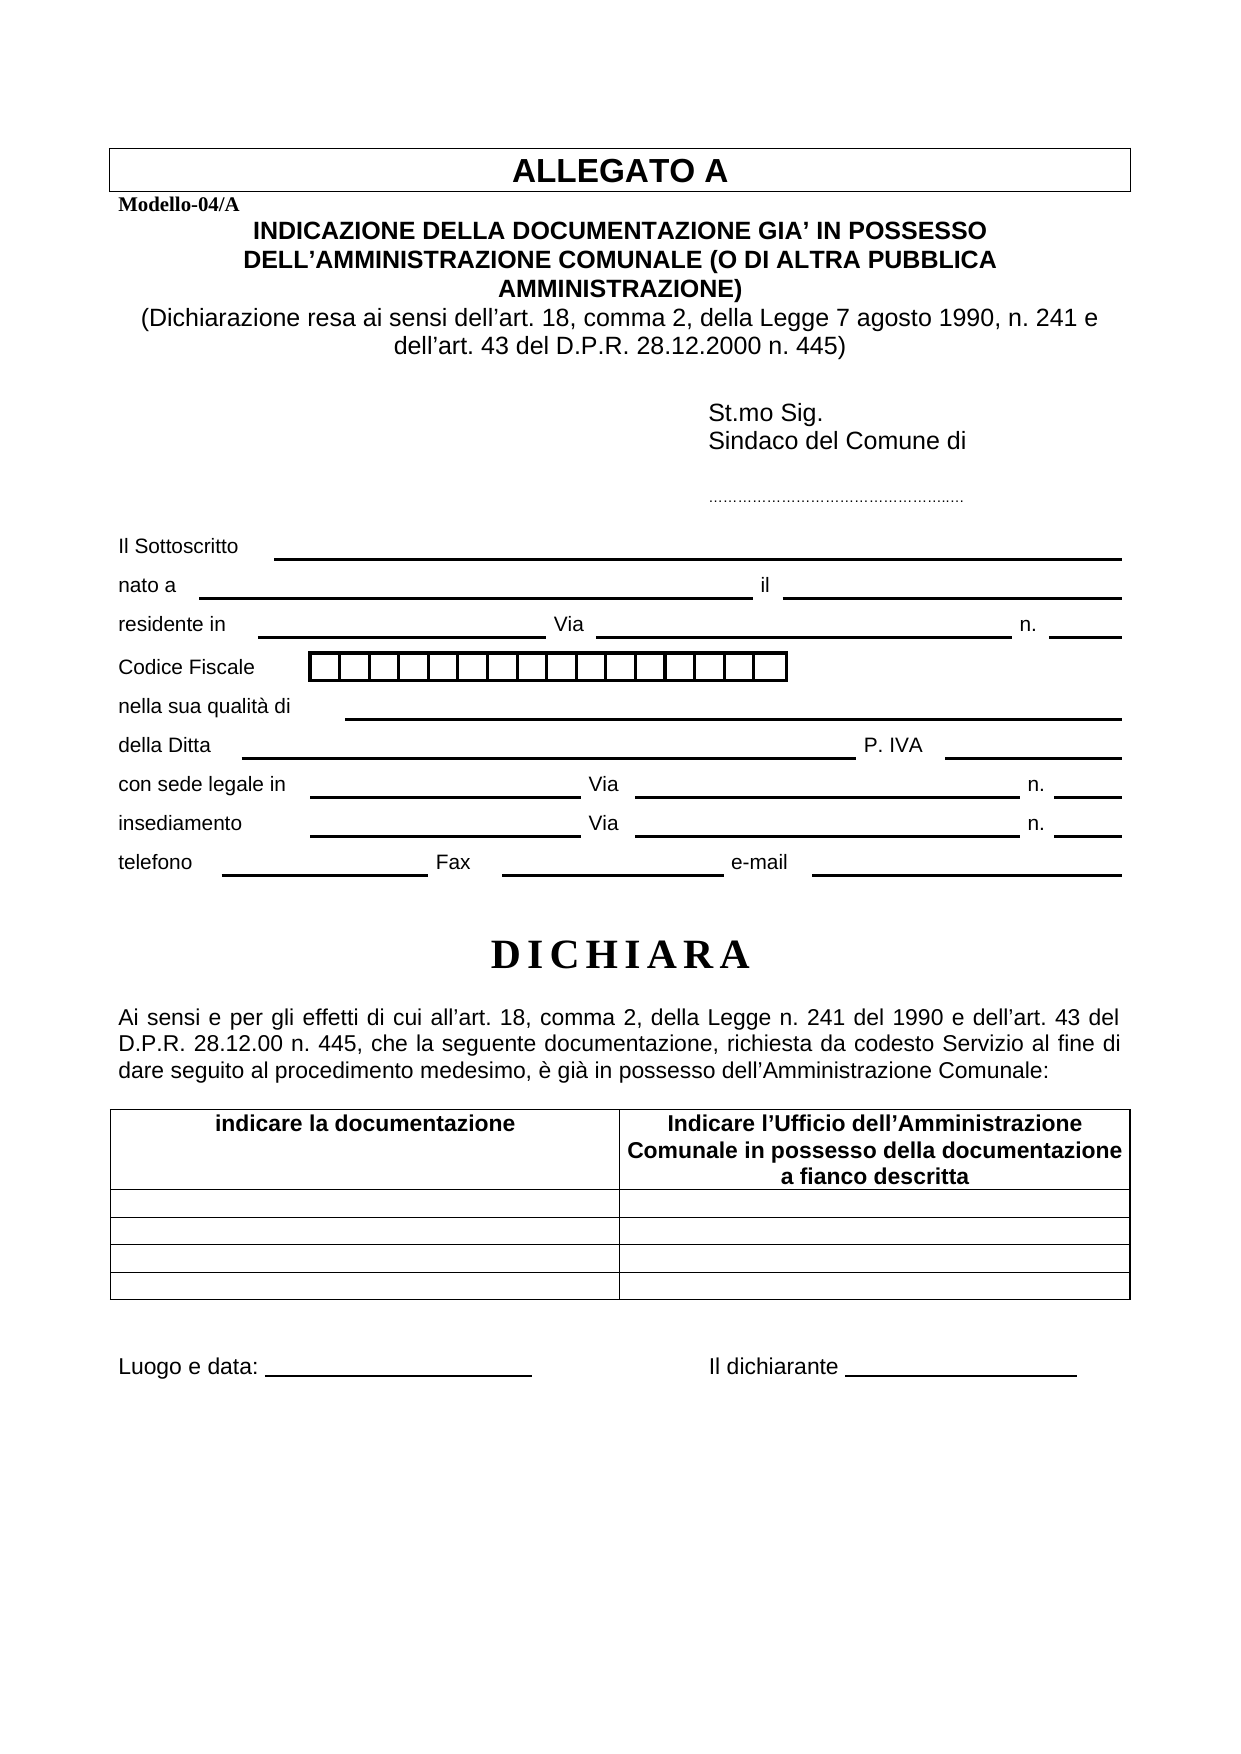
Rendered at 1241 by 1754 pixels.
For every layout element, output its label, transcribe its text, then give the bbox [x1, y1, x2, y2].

table_header n. [1020, 772, 1054, 796]
table_header [696, 655, 723, 678]
text Ai sensi e per gli effetti di cui all’art. 18, comma 2, della Legge n. 241 del 1990 e dell’art. 43 del D.P.R. 28.12.00 n. 445, che la seguente documentazione, richiesta da codesto Servizio al fine di dare seguito al procedimento medesimo, è già in possesso dell’Amministrazione Comunale: [118, 1004, 1122, 1083]
table_header [548, 655, 575, 678]
table_cell [620, 1218, 1129, 1244]
table_header [945, 733, 1122, 757]
table_header residente in [111, 612, 258, 636]
table_header [489, 655, 516, 678]
text (Dichiarazione resa ai sensi dell’art. 18, comma 2, della Legge 7 agosto 1990, n. 241 e dell’art. 43 del D.P.R. 28.12.2000 n. 445) [118, 303, 1122, 360]
table_header [274, 534, 1122, 558]
table_header [519, 655, 545, 678]
table_header [596, 612, 1012, 636]
table_header [502, 850, 723, 874]
table_header Il Sottoscritto [111, 534, 274, 558]
table_header [345, 694, 1122, 717]
table_cell [620, 1245, 1129, 1272]
table_header Indicare l’Ufficio dell’Amministrazione Comunale in possesso della documentazione a fianco descritta [620, 1110, 1129, 1189]
table_header [400, 655, 427, 678]
table_header [578, 655, 604, 678]
table_header [258, 612, 546, 636]
text ALLEGATO A [110, 149, 1130, 191]
table_header [222, 850, 428, 874]
table_header Via [546, 612, 596, 636]
table_header [1049, 612, 1122, 636]
table_header della Ditta [111, 733, 242, 757]
table_cell [111, 1190, 619, 1217]
table_header n. [1012, 612, 1049, 636]
table_cell [620, 1273, 1129, 1299]
table_header [637, 655, 663, 678]
table_header con sede legale in [111, 772, 310, 796]
table_header indicare la documentazione [111, 1110, 619, 1189]
table_header [310, 772, 581, 796]
table_header il [753, 573, 783, 597]
table_header [783, 573, 1122, 597]
table_header [667, 655, 693, 678]
table_header P. IVA [856, 733, 945, 757]
table_header [242, 733, 856, 757]
table_cell [111, 1273, 619, 1299]
table_cell [111, 1245, 619, 1272]
table_header [635, 811, 1020, 835]
text …………………………………………..… [634, 489, 1122, 505]
table_header Via [581, 772, 635, 796]
table_header [312, 655, 338, 678]
table_header [812, 850, 1122, 874]
table_header [199, 573, 753, 597]
table_header nella sua qualità di [111, 694, 345, 717]
table_header [607, 655, 634, 678]
table_header nato a [111, 573, 199, 597]
table_header [635, 772, 1020, 796]
table_header Fax [428, 850, 502, 874]
table_header [371, 655, 397, 678]
table_header [310, 811, 581, 835]
table_header [459, 655, 486, 678]
table_header n. [1020, 811, 1054, 835]
table_header telefono [111, 850, 222, 874]
table_header [726, 655, 752, 678]
table_header [1054, 811, 1122, 835]
text DICHIARA [118, 929, 1122, 977]
table_header Via [581, 811, 635, 835]
table_header e-mail [724, 850, 812, 874]
table_header [755, 655, 785, 678]
text Modello-04/A [118, 192, 1122, 216]
table_cell [111, 1218, 619, 1244]
text St.mo Sig. [634, 398, 1122, 426]
table_header Codice Fiscale [111, 651, 308, 678]
table_header [1054, 772, 1122, 796]
table_header [341, 655, 368, 678]
text INDICAZIONE DELLA DOCUMENTAZIONE GIA’ IN POSSESSO DELL’AMMINISTRAZIONE COMUNALE (O DI ALTRA PUBBLICA AMMINISTRAZIONE) [118, 216, 1122, 303]
text Luogo e data: Il dichiarante [118, 1353, 1122, 1379]
table_header [430, 655, 456, 678]
table_header insediamento [111, 811, 310, 835]
text Sindaco del Comune di [634, 426, 1122, 455]
table_cell [620, 1190, 1129, 1217]
